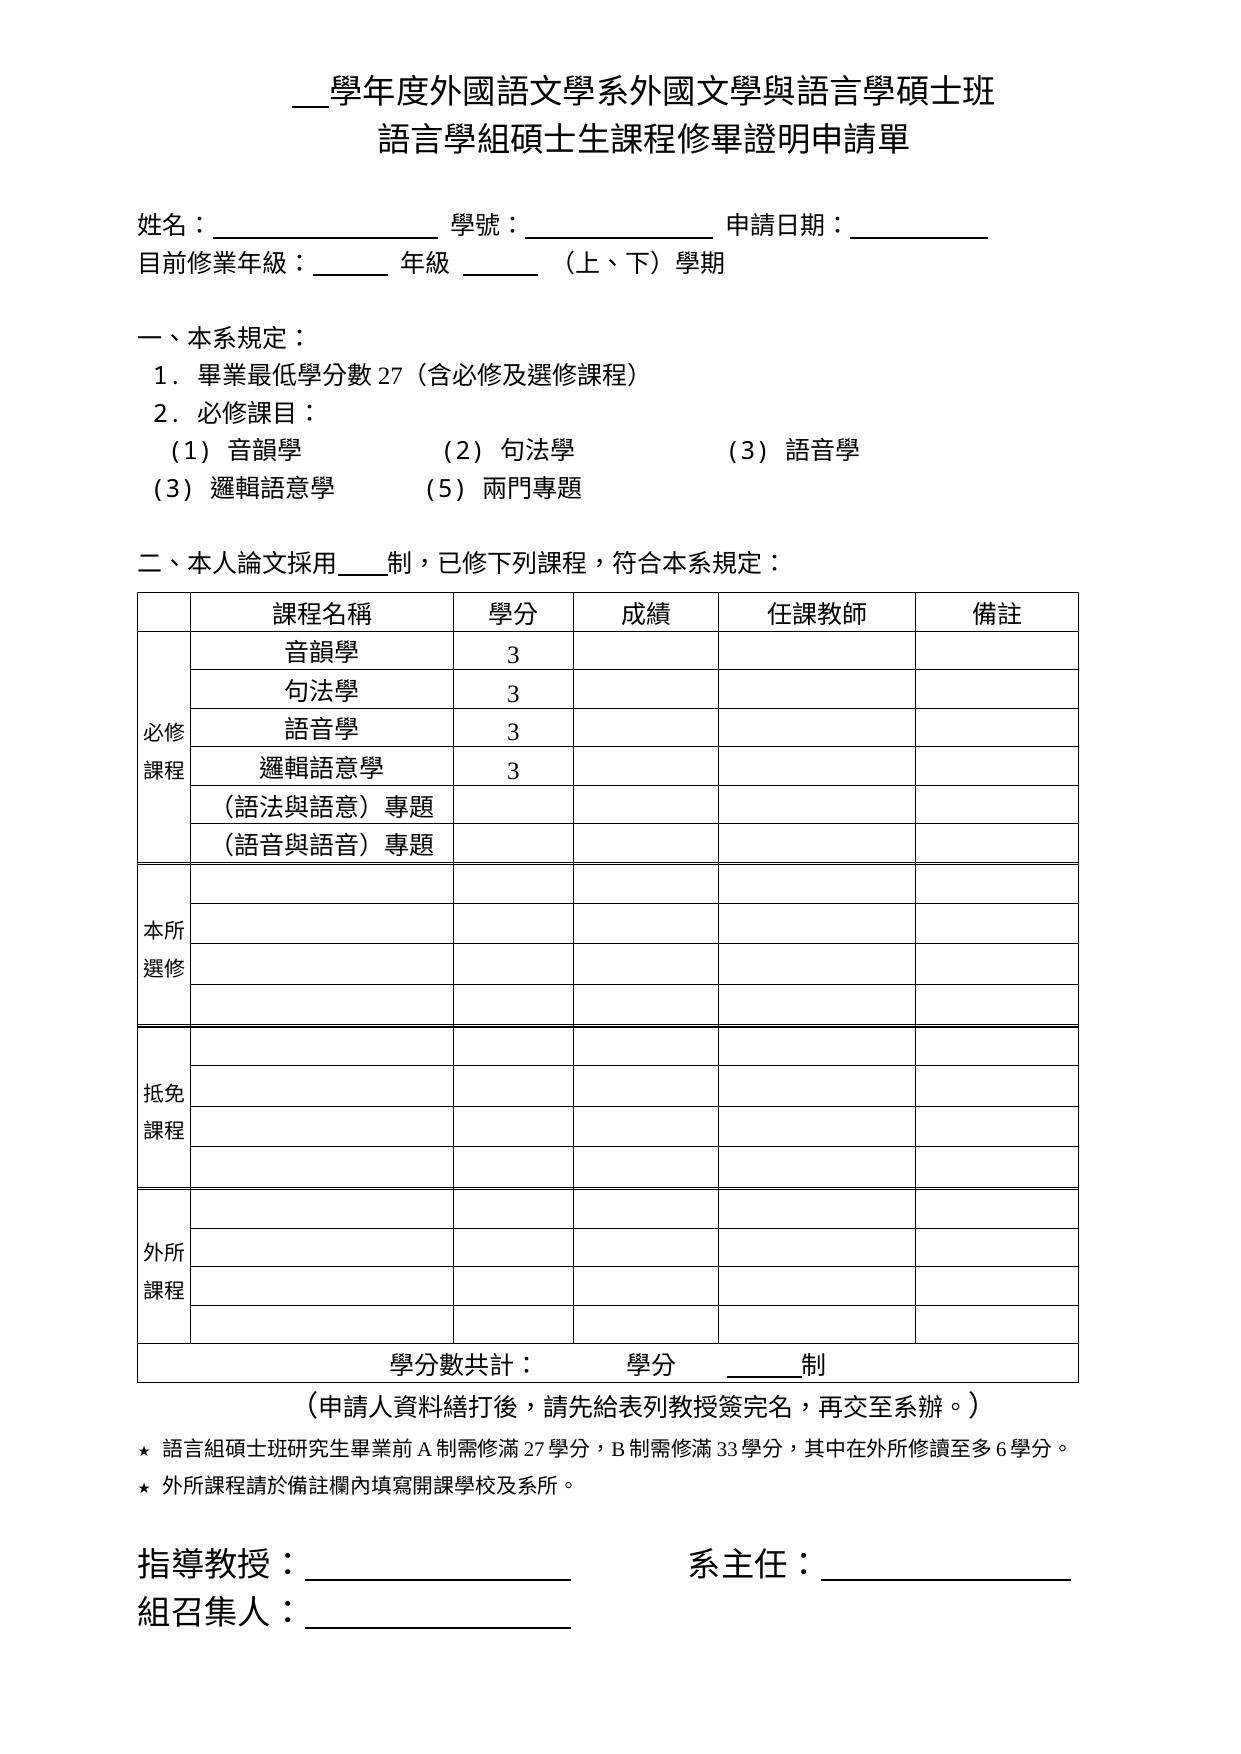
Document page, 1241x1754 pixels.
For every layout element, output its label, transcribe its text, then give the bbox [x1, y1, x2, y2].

table_header [138, 593, 190, 631]
table_cell [916, 1267, 1078, 1304]
table_cell [454, 1306, 573, 1343]
table_cell 3 [454, 747, 573, 785]
table_cell [454, 865, 573, 902]
table_cell [719, 1306, 915, 1343]
table_cell 3 [454, 632, 573, 669]
table_cell [191, 904, 453, 943]
table_cell [916, 670, 1078, 708]
list 外所課程請於備註欄內填寫開課學校及系所。 [138, 1462, 1150, 1500]
table_cell [454, 1267, 573, 1304]
table_cell （語法與語意）專題 [191, 786, 453, 823]
table_cell [574, 1229, 718, 1266]
table_cell [574, 1267, 718, 1304]
table_cell [916, 1107, 1078, 1146]
table_cell [191, 1107, 453, 1146]
table_cell [574, 1190, 718, 1227]
table_cell [454, 1028, 573, 1065]
table_cell [719, 1066, 915, 1106]
table_cell [574, 709, 718, 746]
table_cell [719, 786, 915, 823]
table_cell [191, 985, 453, 1024]
table_cell [574, 1028, 718, 1065]
table_cell [191, 1147, 453, 1187]
table_cell [574, 786, 718, 823]
table_cell [191, 1267, 453, 1304]
table_cell [719, 985, 915, 1024]
table_cell （語音與語音）專題 [191, 824, 453, 862]
table_cell [574, 824, 718, 862]
table_cell [191, 1066, 453, 1106]
table_cell [574, 670, 718, 708]
table_cell 句法學 [191, 670, 453, 708]
table_cell [719, 1028, 915, 1065]
table_header 成績 [574, 593, 718, 631]
table_header 任課教師 [719, 593, 915, 631]
text 組召集人： [138, 1586, 1150, 1634]
table_cell [916, 1066, 1078, 1106]
table_cell [191, 1306, 453, 1343]
table_cell [574, 904, 718, 943]
table_cell [454, 944, 573, 984]
table_cell [574, 747, 718, 785]
table_cell [454, 985, 573, 1024]
table_cell [574, 632, 718, 669]
table_cell 抵免課程 [138, 1028, 190, 1187]
table_cell [454, 786, 573, 823]
table_cell [574, 1066, 718, 1106]
table_cell [454, 1066, 573, 1106]
table_cell [916, 709, 1078, 746]
table_cell [719, 632, 915, 669]
table_cell [574, 1306, 718, 1343]
text 二、本人論文採用 制，已修下列課程，符合本系規定： [138, 542, 1150, 579]
table_cell [916, 1306, 1078, 1343]
table_cell [916, 985, 1078, 1024]
table_cell [574, 985, 718, 1024]
table_cell [719, 1147, 915, 1187]
table_cell [916, 904, 1078, 943]
table_cell [719, 944, 915, 984]
table_cell [719, 865, 915, 902]
table_cell 音韻學 [191, 632, 453, 669]
text 一、本系規定： [138, 317, 1150, 354]
table_cell [191, 1190, 453, 1227]
text 目前修業年級： 年級 （上、下）學期 [138, 242, 1150, 279]
table_cell [454, 824, 573, 862]
table_cell [191, 944, 453, 984]
table_cell [719, 670, 915, 708]
table_cell [916, 944, 1078, 984]
table_cell [454, 1107, 573, 1146]
table_cell [916, 865, 1078, 902]
table_cell [574, 944, 718, 984]
table_cell [454, 904, 573, 943]
table_cell [719, 904, 915, 943]
table_cell [574, 1147, 718, 1187]
table_cell [916, 1147, 1078, 1187]
text 2. 必修課目： [138, 392, 1150, 429]
text （申請人資料繕打後，請先給表列教授簽完名，再交至系辦。） [138, 1383, 1150, 1425]
table_cell [916, 1229, 1078, 1266]
table_cell [719, 1229, 915, 1266]
table_cell [454, 1229, 573, 1266]
table_cell 邏輯語意學 [191, 747, 453, 785]
table_cell 本所選修 [138, 865, 190, 1024]
table_cell [916, 1190, 1078, 1227]
table_cell [916, 1028, 1078, 1065]
table_cell 3 [454, 670, 573, 708]
table_cell [454, 1147, 573, 1187]
text 語言學組碩士生課程修畢證明申請單 [125, 113, 1162, 161]
table_cell [916, 632, 1078, 669]
text (1) 音韻學 (2) 句法學 (3) 語音學 [138, 429, 1150, 467]
table_cell 語音學 [191, 709, 453, 746]
table_cell [574, 865, 718, 902]
text 指導教授： 系主任： [138, 1537, 1150, 1586]
table_cell 3 [454, 709, 573, 746]
table_cell [719, 1267, 915, 1304]
table_cell [719, 1190, 915, 1227]
table_cell [719, 824, 915, 862]
text 學年度外國語文學系外國文學與語言學碩士班 [138, 65, 1150, 113]
text 1. 畢業最低學分數27（含必修及選修課程） [138, 354, 1150, 392]
table_cell [916, 747, 1078, 785]
table_cell [454, 1190, 573, 1227]
list 語言組碩士班研究生畢業前A制需修滿27學分，B制需修滿33學分，其中在外所修讀至多6學分。 [138, 1425, 1150, 1462]
table_header 學分 [454, 593, 573, 631]
table_header 備註 [916, 593, 1078, 631]
text (3) 邏輯語意學 (5) 兩門專題 [138, 467, 1150, 504]
table_cell [916, 786, 1078, 823]
text 姓名： 學號： 申請日期： [138, 204, 1150, 242]
table_cell [719, 747, 915, 785]
table_cell [191, 1028, 453, 1065]
table_cell [719, 1107, 915, 1146]
table_cell 外所課程 [138, 1190, 190, 1343]
table_cell [916, 824, 1078, 862]
table_cell 必修課程 [138, 632, 190, 862]
table_cell [191, 1229, 453, 1266]
table_cell [191, 865, 453, 902]
table_cell 學分數共計： 學分 制 [138, 1344, 1078, 1382]
table_cell [719, 709, 915, 746]
table_header 課程名稱 [191, 593, 453, 631]
table_cell [574, 1107, 718, 1146]
